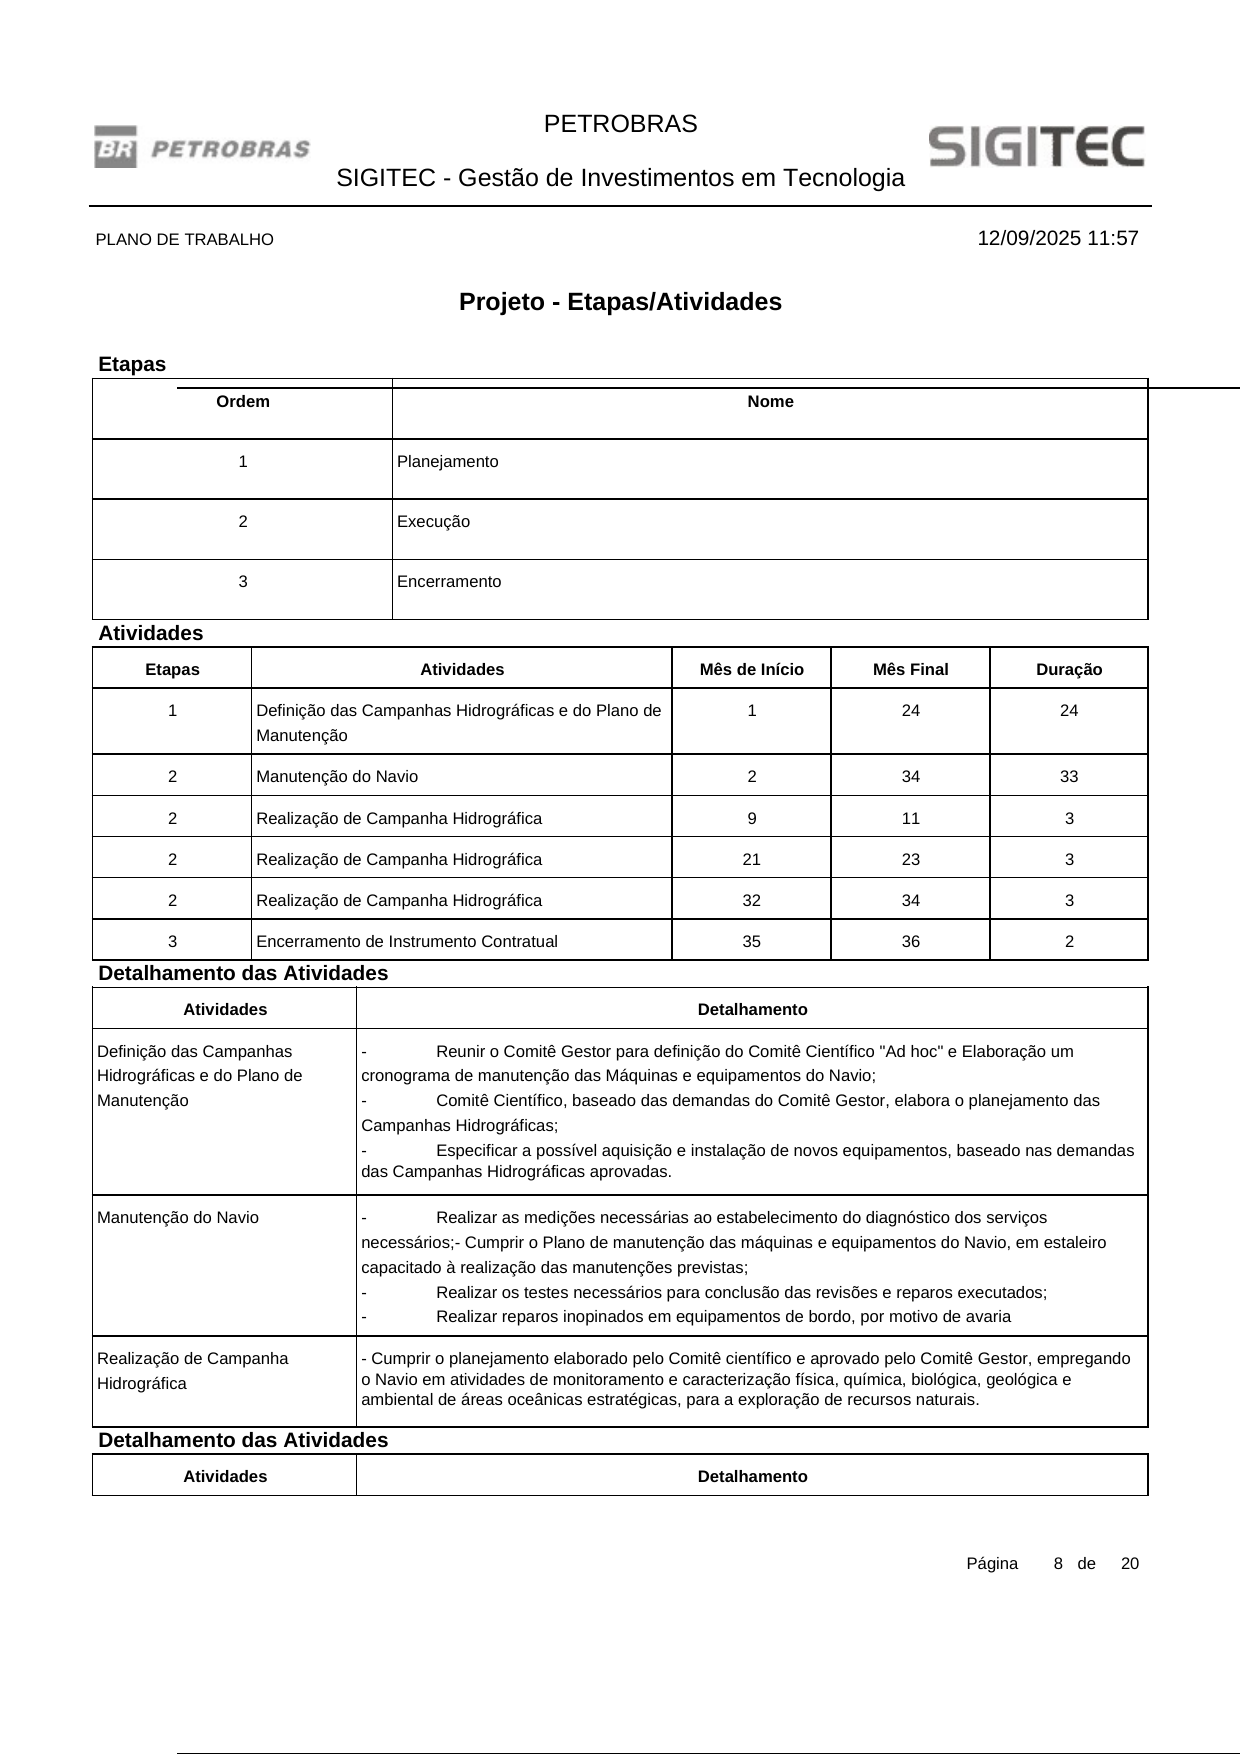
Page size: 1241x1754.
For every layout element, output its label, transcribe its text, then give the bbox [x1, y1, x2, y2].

table_cell Execução [393, 500, 698, 558]
table_header [393, 379, 698, 387]
table_cell 23 [832, 837, 989, 877]
table_cell 9 [673, 796, 830, 836]
table_header Detalhamento [357, 988, 1147, 1027]
table_cell [698, 500, 1147, 558]
table_cell 2 [673, 755, 830, 794]
table_cell Encerramento [393, 560, 698, 619]
table_header Atividades [93, 1455, 356, 1494]
table_cell 3 [93, 560, 392, 619]
table_header Atividades [252, 648, 671, 687]
table_cell 36 [832, 920, 989, 959]
table_cell 1 [93, 440, 392, 498]
table_cell Manutenção do Navio [252, 755, 671, 794]
table_cell Reunir o Comitê Gestor para definição do Comitê Científico "Ad hoc" e Elaboração um cronograma de manutenção das Máquinas e equipamentos do Navio; Comitê Científico, baseado das demandas do Comitê Gestor, elabora o planejamento das Campanhas Hidrográficas; Especificar a possível aquisição e instalação de novos equipamentos, baseado nas demandas das Campanhas Hidrográficas aprovadas. [357, 1029, 1147, 1194]
table_header Detalhamento [357, 1455, 1147, 1494]
table_header Duração [991, 648, 1147, 687]
table_cell 24 [991, 689, 1147, 753]
subtitle Detalhamento das Atividades [98, 1428, 1139, 1452]
table_cell 1 [673, 689, 830, 753]
table_cell 32 [673, 878, 830, 918]
table_cell Planejamento [393, 440, 698, 498]
table_header Nome [698, 389, 1147, 438]
table_cell Definição das Campanhas Hidrográficas e do Plano de Manutenção [93, 1029, 356, 1194]
table_cell 1 [93, 689, 251, 753]
table_cell 11 [832, 796, 989, 836]
table_cell Definição das Campanhas Hidrográficas e do Plano de Manutenção [252, 689, 671, 753]
table_cell 35 [673, 920, 830, 959]
table_cell [698, 560, 1147, 619]
table_cell 2 [93, 500, 392, 558]
table_cell Manutenção do Navio [93, 1196, 356, 1335]
table_cell 3 [991, 837, 1147, 877]
table_cell 34 [832, 755, 989, 794]
table_header Mês de Início [673, 648, 830, 687]
table_cell 2 [93, 878, 251, 918]
table_header [698, 379, 1147, 387]
table_header [393, 389, 698, 438]
table_cell 2 [93, 796, 251, 836]
table_cell [698, 440, 1147, 498]
table_cell 24 [832, 689, 989, 753]
table_cell 34 [832, 878, 989, 918]
table_cell 2 [93, 755, 251, 794]
subtitle Atividades [98, 620, 1139, 644]
table_cell 2 [991, 920, 1147, 959]
table_cell Realizar as medições necessárias ao estabelecimento do diagnóstico dos serviços necessários;- Cumprir o Plano de manutenção das máquinas e equipamentos do Navio, em estaleiro capacitado à realização das manutenções previstas; Realizar os testes necessários para conclusão das revisões e reparos executados; Realizar reparos inopinados em equipamentos de bordo, por motivo de avaria [357, 1196, 1147, 1335]
table_cell 3 [93, 920, 251, 959]
table_cell 3 [991, 878, 1147, 918]
table_cell Encerramento de Instrumento Contratual [252, 920, 671, 959]
table_cell 21 [673, 837, 830, 877]
table_cell - Cumprir o planejamento elaborado pelo Comitê científico e aprovado pelo Comitê Gestor, empregando o Navio em atividades de monitoramento e caracterização física, química, biológica, geológica e ambiental de áreas oceânicas estratégicas, para a exploração de recursos naturais. [357, 1337, 1147, 1426]
table_cell Realização de Campanha Hidrográfica [252, 796, 671, 836]
table_cell 33 [991, 755, 1147, 794]
subtitle Detalhamento das Atividades [98, 961, 1139, 985]
table_cell Realização de Campanha Hidrográfica [93, 1337, 356, 1426]
table_cell Realização de Campanha Hidrográfica [252, 878, 671, 918]
subtitle Projeto - Etapas/Atividades [96, 287, 782, 316]
subtitle Etapas [98, 352, 1139, 376]
table_cell Realização de Campanha Hidrográfica [252, 837, 671, 877]
table_cell 3 [991, 796, 1147, 836]
table_header Etapas [93, 648, 251, 687]
table_header Ordem [93, 379, 392, 438]
table_header Atividades [93, 988, 356, 1027]
table_cell 2 [93, 837, 251, 877]
table_header Mês Final [832, 648, 989, 687]
